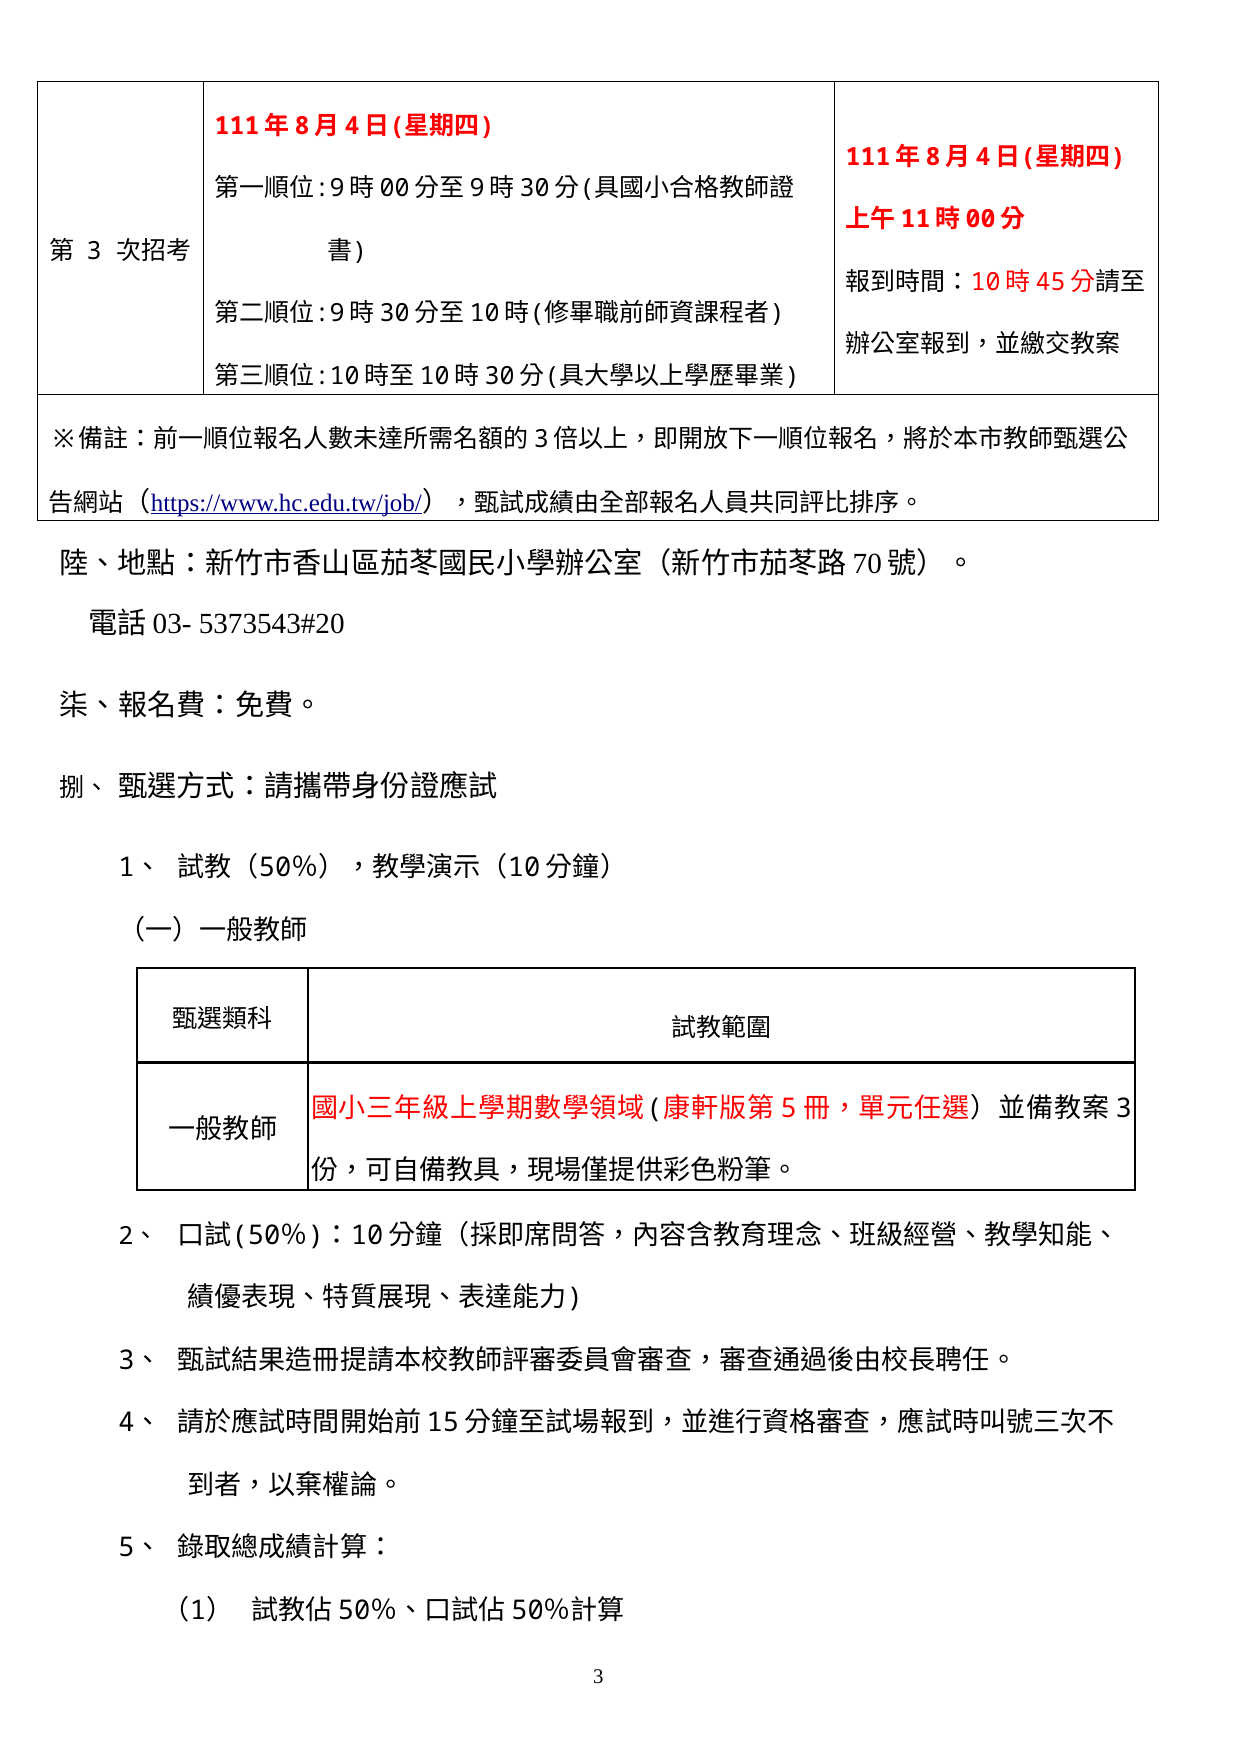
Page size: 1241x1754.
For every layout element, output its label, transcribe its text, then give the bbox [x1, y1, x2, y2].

list 報名費：免費。 [59, 661, 1137, 723]
list 口試(50％)：10分鐘（採即席問答，內容含教育理念、班級經營、教學知能、績優表現、特質展現、表達能力) [118, 1191, 1137, 1316]
text （一）一般教師 [118, 886, 1137, 948]
table_header 試教範圍 [309, 969, 1134, 1061]
table_cell ※備註：前一順位報名人數未達所需名額的3倍以上，即開放下一順位報名，將於本市教師甄選公告網站（https://www.hc.edu.tw/job/），甄試成績由全部報名人員共同評比排序。 [38, 395, 1158, 520]
list 請於應試時間開始前15分鐘至試場報到，並進行資格審查，應試時叫號三次不到者，以棄權論。 [118, 1378, 1137, 1503]
list 試教佔50％、口試佔50％計算 [162, 1566, 1137, 1628]
table_header 甄選類科 [138, 969, 307, 1061]
list 甄試結果造冊提請本校教師評審委員會審查，審查通過後由校長聘任。 [118, 1316, 1137, 1378]
list 試教（50％），教學演示（10分鐘） [118, 823, 1137, 886]
table_cell 一般教師 [138, 1064, 307, 1188]
list 甄選方式：請攜帶身份證應試 [59, 742, 1137, 804]
list 錄取總成績計算： [118, 1503, 1137, 1566]
table_cell 111年8月4日(星期四) 第一順位:9時00分至9時30分(具國小合格教師證書) 第二順位:9時30分至10時(修畢職前師資課程者) 第三順位:10時至10時30分(具大學以上學歷畢業) [204, 82, 834, 394]
table_cell 國小三年級上學期數學領域(康軒版第5冊，單元任選）並備教案3份，可自備教具，現場僅提供彩色粉筆。 [309, 1064, 1134, 1188]
text 電話03- 5373543#20 [59, 600, 1137, 642]
table_cell 第 3 次招考 [38, 82, 203, 394]
table_cell 111年8月4日(星期四) 上午11時00分 報到時間：10時45分請至 辦公室報到，並繳交教案 [835, 82, 1158, 394]
text 陸、地點：新竹市香山區茄苳國民小學辦公室（新竹市茄苳路70號）。 [59, 540, 1137, 582]
